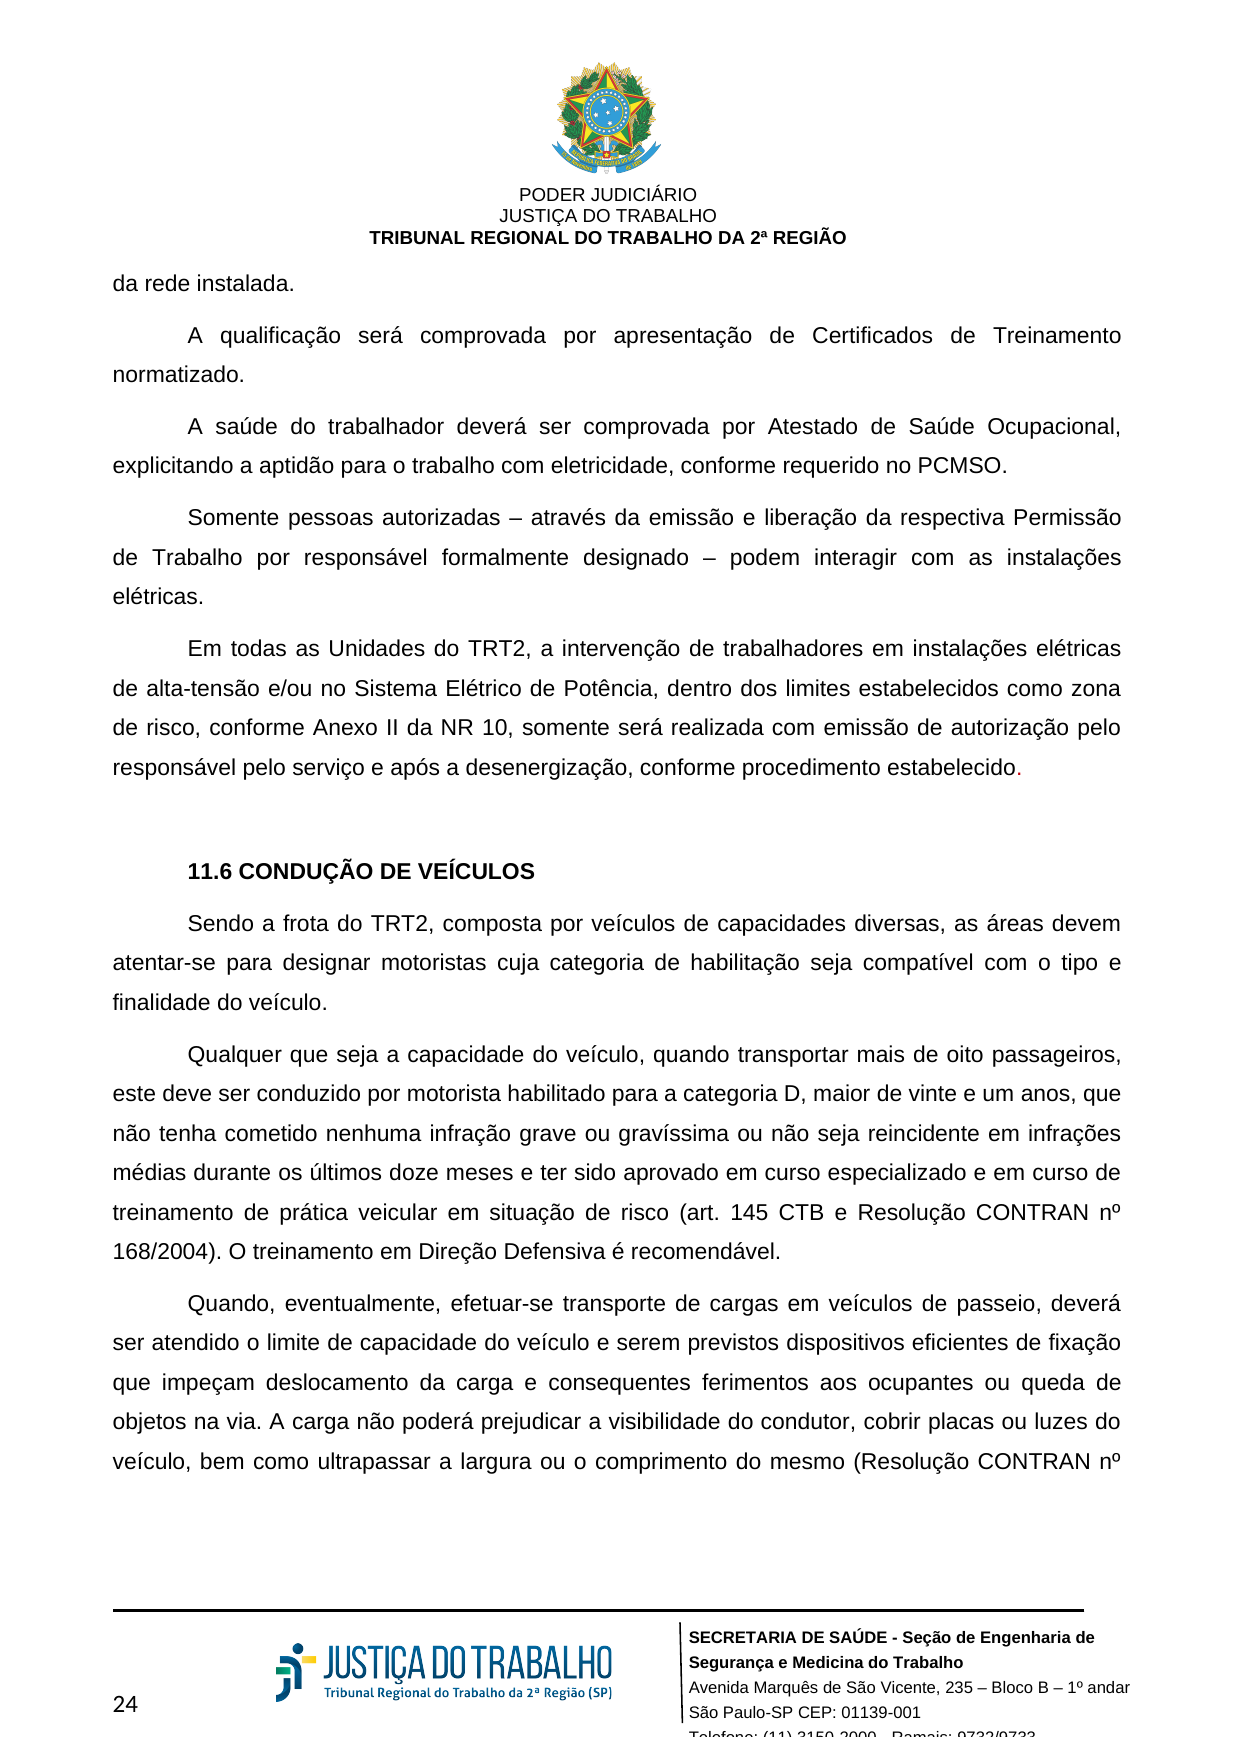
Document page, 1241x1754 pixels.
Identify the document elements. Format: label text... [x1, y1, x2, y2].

text da rede instalada. [112, 270, 1122, 296]
text Somente pessoas autorizadas – através da emissão e liberação da respectiva Permissão de Trabalho por responsável formalmente designado – podem interagir com as instalações elétricas. [112, 504, 1122, 610]
text A qualificação será comprovada por apresentação de Certificados de Treinamento normatizado. [112, 322, 1122, 387]
text A saúde do trabalhador deverá ser comprovada por Atestado de Saúde Ocupacional, explicitando a aptidão para o trabalho com eletricidade, conforme requerido no PCMSO. [112, 413, 1122, 479]
text Sendo a frota do TRT2, composta por veículos de capacidades diversas, as áreas devem atentar-se para designar motoristas cuja categoria de habilitação seja compatível com o tipo e finalidade do veículo. [112, 909, 1122, 1015]
subtitle 11.6 CONDUÇÃO DE VEÍCULOS [112, 858, 1122, 884]
picture [551, 62, 662, 174]
text Em todas as Unidades do TRT2, a intervenção de trabalhadores em instalações elétricas de alta-tensão e/ou no Sistema Elétrico de Potência, dentro dos limites estabelecidos como zona de risco, conforme Anexo II da NR 10, somente será realizada com emissão de autorização pelo responsável pelo serviço e após a desenergização, conforme procedimento estabelecido. [112, 635, 1122, 780]
text Qualquer que seja a capacidade do veículo, quando transportar mais de oito passageiros, este deve ser conduzido por motorista habilitado para a categoria D, maior de vinte e um anos, que não tenha cometido nenhuma infração grave ou gravíssima ou não seja reincidente em infrações médias durante os últimos doze meses e ter sido aprovado em curso especializado e em curso de treinamento de prática veicular em situação de risco (art. 145 CTB e Resolução CONTRAN nº 168/2004). O treinamento em Direção Defensiva é recomendável. [112, 1041, 1122, 1264]
picture [276, 1643, 612, 1702]
text Quando, eventualmente, efetuar-se transporte de cargas em veículos de passeio, deverá ser atendido o limite de capacidade do veículo e serem previstos dispositivos eficientes de fixação que impeçam deslocamento da carga e consequentes ferimentos aos ocupantes ou queda de objetos na via. A carga não poderá prejudicar a visibilidade do condutor, cobrir placas ou luzes do veículo, bem como ultrapassar a largura ou o comprimento do mesmo (Resolução CONTRAN nº [112, 1290, 1122, 1474]
